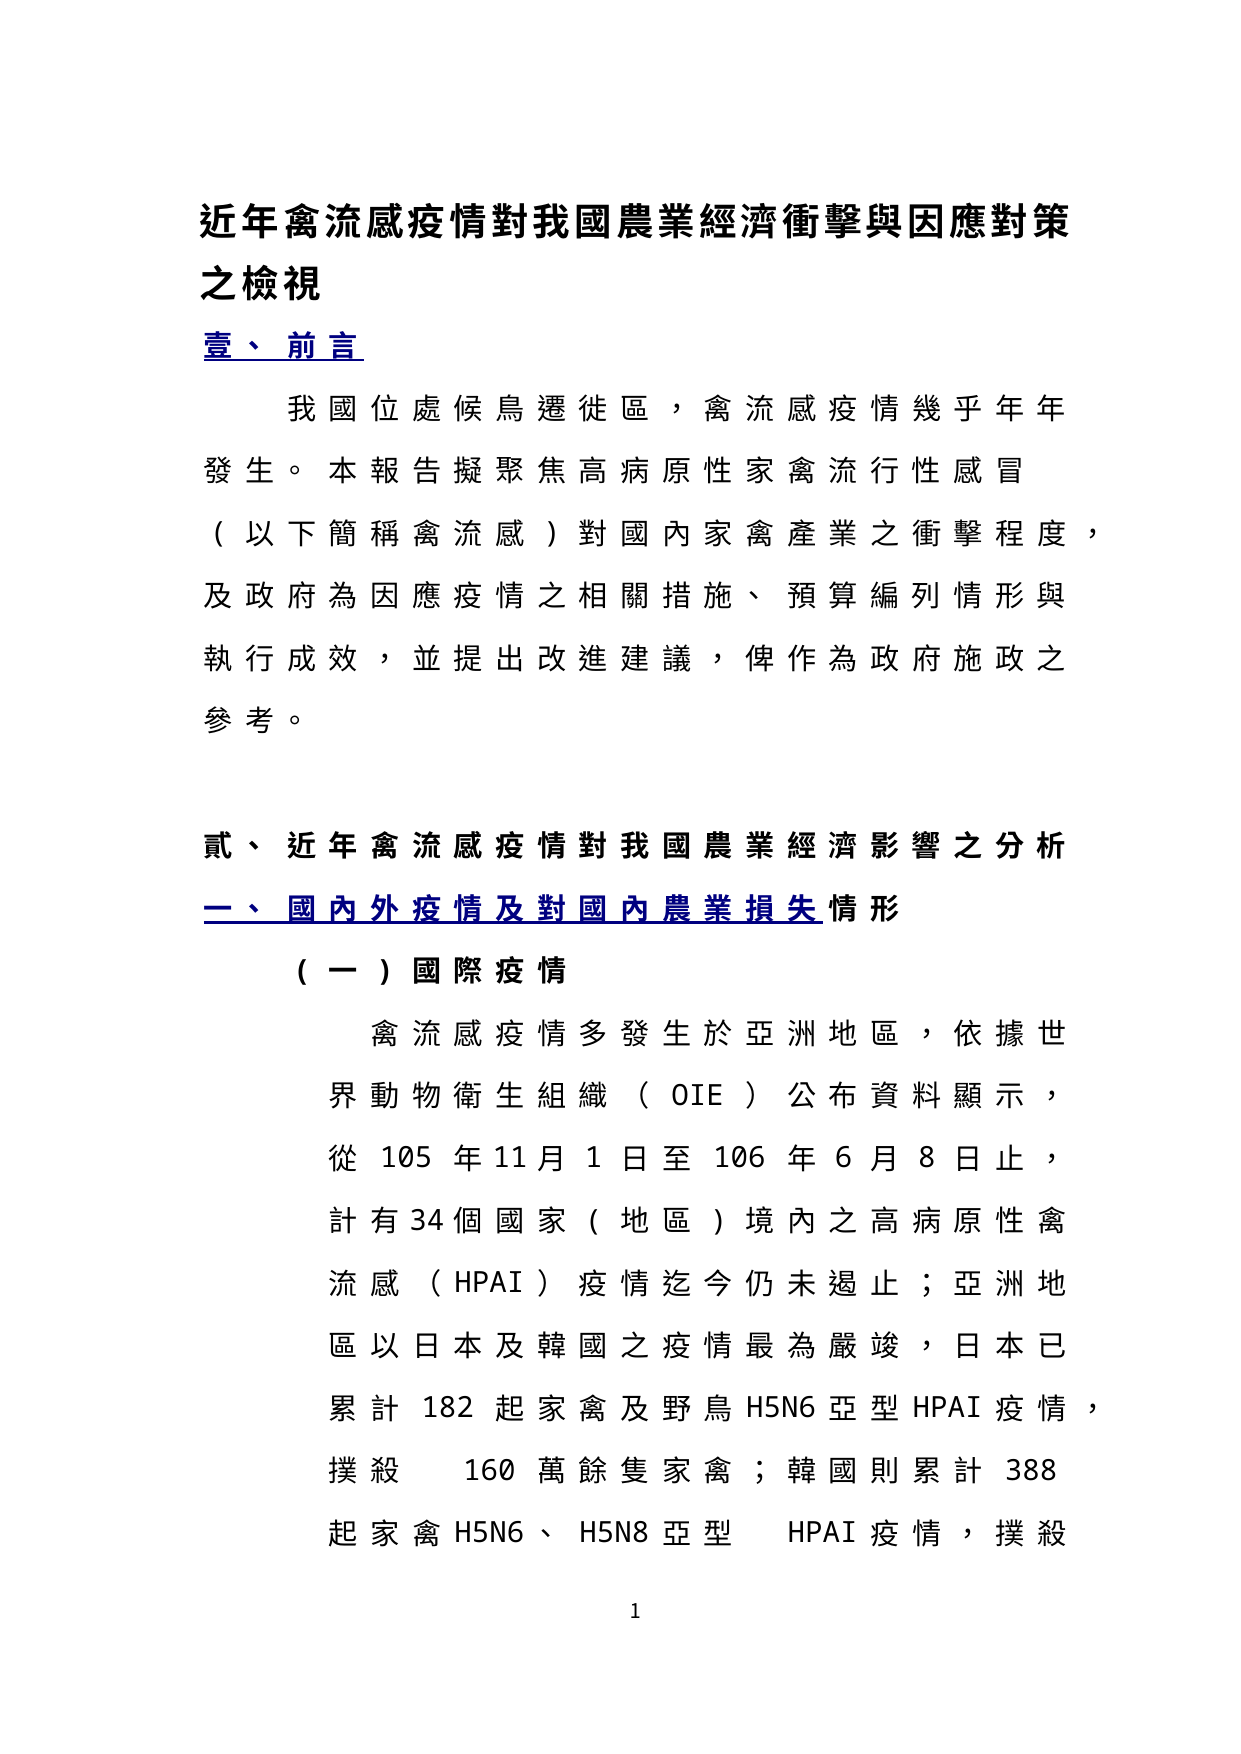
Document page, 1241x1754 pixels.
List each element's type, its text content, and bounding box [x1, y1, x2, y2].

text 近年禽流感疫情對我國農業經濟衝擊與因應對策之檢視 [197, 177, 1072, 302]
text 壹、前言 [197, 302, 1072, 365]
text 一、國內外疫情及對國內農業損失情形 [197, 865, 1072, 927]
text 貳、近年禽流感疫情對我國農業經濟影響之分析 [197, 802, 1072, 865]
text 禽流感疫情多發生於亞洲地區，依據世界動物衛生組織（OIE）公布資料顯示，從105年11月1日至106年6月8日止，計有34個國家(地區)境內之高病原性禽流感（HPAI）疫情迄今仍未遏止；亞洲地區以日本及韓國之疫情最為嚴竣，日本已累計182起家禽及野鳥H5N6亞型HPAI疫情，撲殺 160萬餘隻家禽；韓國則累計388起家禽H5N6、H5N8亞型 HPAI疫情，撲殺約 2,663萬餘隻家禽，其他歐美及非洲等國亦通報多起疫情 (詳附表1)。 [286, 990, 1072, 1552]
text (一)國際疫情 [256, 927, 1072, 990]
text 我國位處候鳥遷徙區，禽流感疫情幾乎年年發生。本報告擬聚焦高病原性家禽流行性感冒(以下簡稱禽流感)對國內家禽產業之衝擊程度，及政府為因應疫情之相關措施、預算編列情形與執行成效，並提出改進建議，俾作為政府施政之參考。 [197, 365, 1072, 740]
